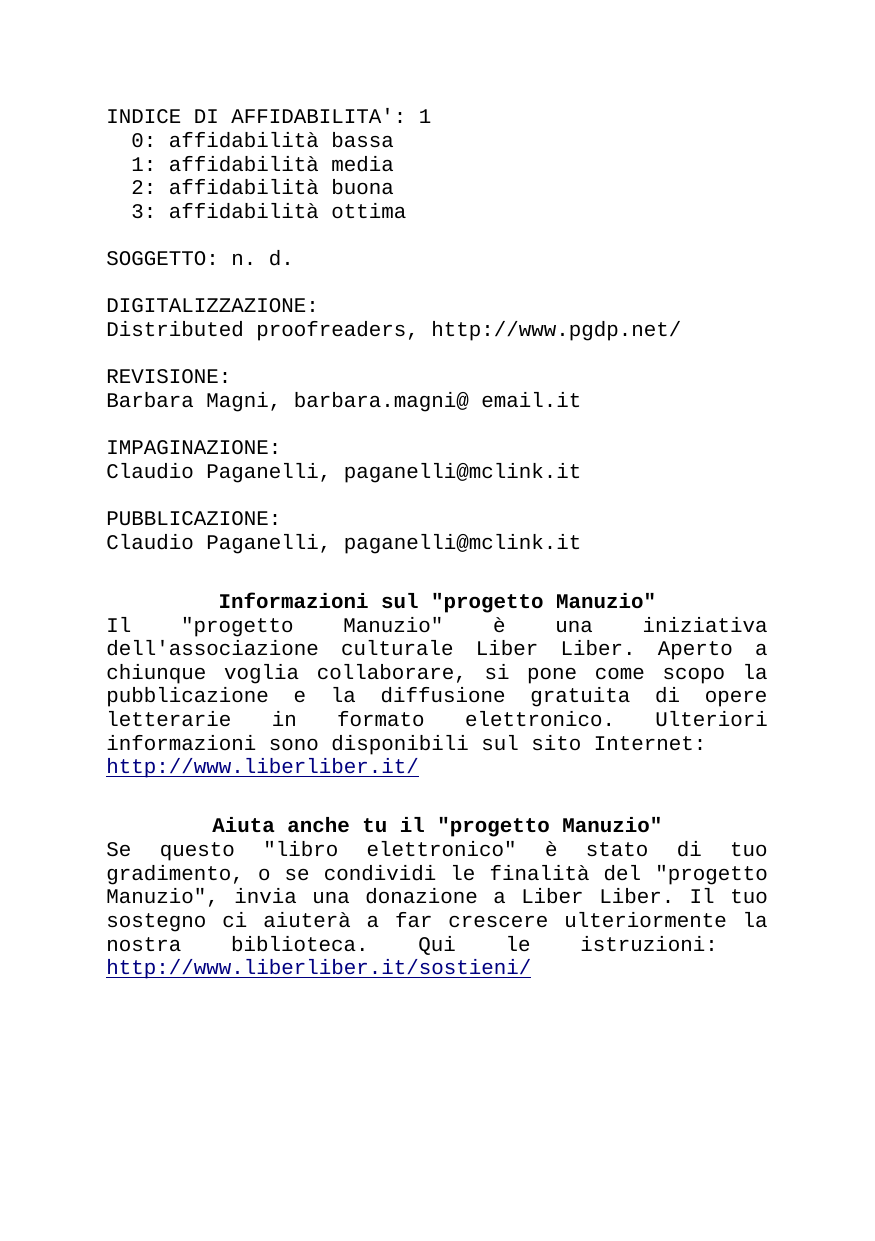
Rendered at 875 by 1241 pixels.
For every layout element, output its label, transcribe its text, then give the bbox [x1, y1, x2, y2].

text DIGITALIZZAZIONE: [106, 295, 768, 319]
text http://www.liberliber.it/ [106, 756, 768, 780]
text Aiuta anche tu il "progetto Manuzio" [106, 816, 768, 839]
text 1: affidabilità media [106, 153, 768, 177]
text Barbara Magni, barbara.magni@ email.it [106, 390, 768, 414]
text INDICE DI AFFIDABILITA': 1 [106, 106, 768, 130]
text PUBBLICAZIONE: [106, 508, 768, 532]
text REVISIONE: [106, 366, 768, 390]
text Il "progetto Manuzio" è una iniziativa dell'associazione culturale Liber Liber. Aperto a chiunque vo­glia collaborare, si pone come scopo la pubblicazio­ne e la diffusione gratuita di opere letterarie in formato elettronico. Ulteriori informazioni sono di­sponibili sul sito Internet: [106, 614, 768, 756]
text Claudio Paganelli, paganelli@mclink.it [106, 461, 768, 484]
text SOGGETTO: n. d. [106, 248, 768, 272]
text 2: affidabilità buona [106, 177, 768, 201]
text 0: affidabilità bassa [106, 130, 768, 153]
text 3: affidabilità ottima [106, 201, 768, 224]
text Se questo "libro elettronico" è stato di tuo gradimento, o se condividi le finalità del "progetto Ma­nuzio", invia una donazione a Liber Liber. Il tuo sostegno ci aiuterà a far crescere ulteriormente la nostra biblioteca. Qui le istruzioni: http://www.liberliber.it/sostieni/ [106, 839, 768, 981]
text Distributed proofreaders, http://www.pgdp.net/ [106, 319, 768, 343]
text Claudio Paganelli, paganelli@mclink.it [106, 532, 768, 556]
text Informazioni sul "progetto Manuzio" [106, 591, 768, 614]
text IMPAGINAZIONE: [106, 437, 768, 461]
